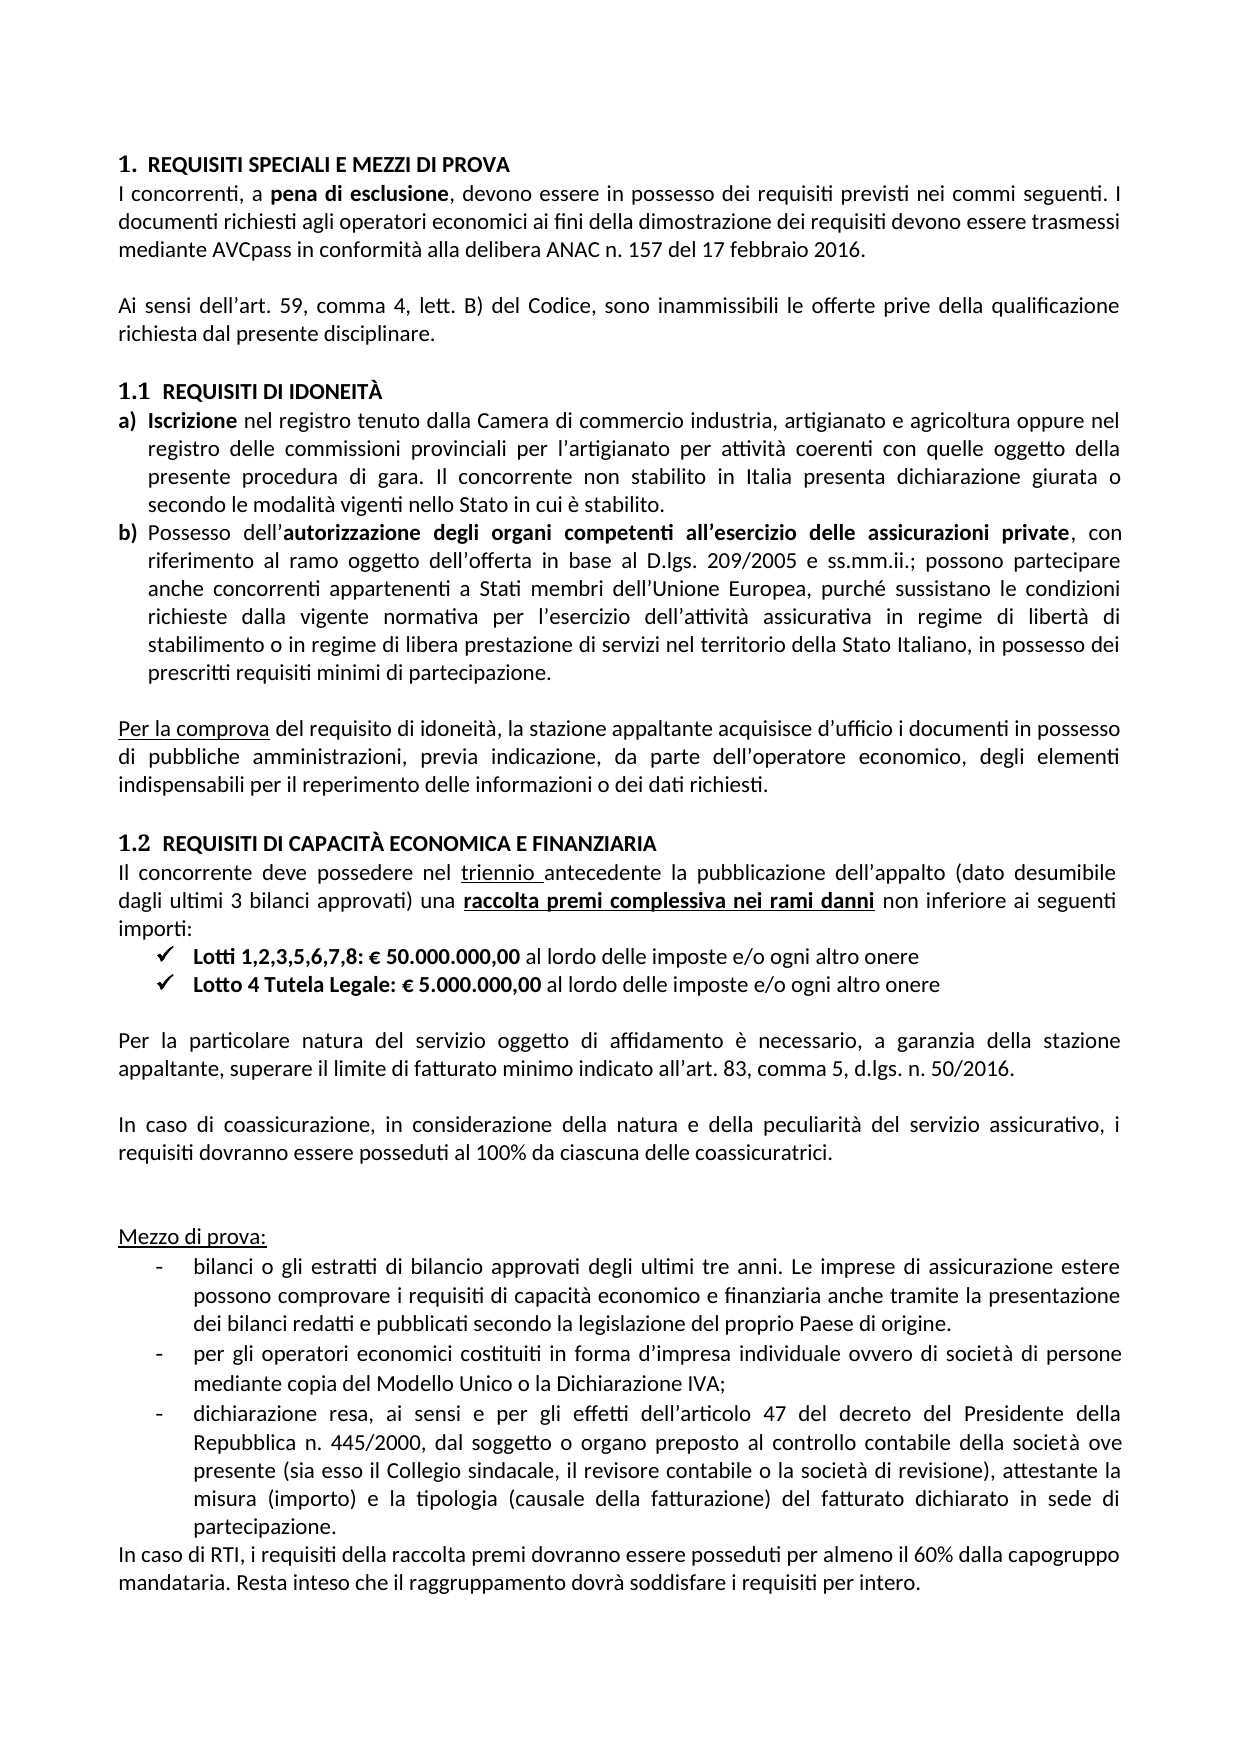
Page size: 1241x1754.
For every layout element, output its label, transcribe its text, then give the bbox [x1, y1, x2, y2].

list Lotti 1,2,3,5,6,7,8: € 50.000.000,00 al lordo delle imposte e/o ogni altro onere [156, 942, 1122, 970]
list Iscrizione nel registro tenuto dalla Camera di commercio industria, artigianato e agricoltura oppure nel registro delle commissioni provinciali per l’artigianato per attività coerenti con quelle oggetto della presente procedura di gara. Il concorrente non stabilito in Italia presenta dichiarazione giurata o secondo le modalità vigenti nello Stato in cui è stabilito. [118, 406, 1122, 518]
subtitle Requisiti di idoneità [118, 375, 1122, 406]
text In caso di RTI, i requisiti della raccolta premi dovranno essere posseduti per almeno il 60% dalla capogruppo mandataria. Resta inteso che il raggruppamento dovrà soddisfare i requisiti per intero. [118, 1540, 1122, 1596]
list Lotto 4 Tutela Legale: € 5.000.000,00 al lordo delle imposte e/o ogni altro onere [156, 970, 1122, 998]
text Ai sensi dell’art. 59, comma 4, lett. B) del Codice, sono inammissibili le offerte prive della qualificazione richiesta dal presente disciplinare. [118, 291, 1122, 347]
list Per la comprova del requisito di idoneità, la stazione appaltante acquisisce d’ufficio i documenti in possesso di pubbliche amministrazioni, previa indicazione, da parte dell’operatore economico, degli elementi indispensabili per il reperimento delle informazioni o dei dati richiesti. [118, 714, 1122, 798]
list per gli operatori economici costituiti in forma d’impresa individuale ovvero di società di persone mediante copia del Modello Unico o la Dichiarazione IVA; [156, 1337, 1122, 1397]
text In caso di coassicurazione, in considerazione della natura e della peculiarità del servizio assicurativo, i requisiti dovranno essere posseduti al 100% da ciascuna delle coassicuratrici. [118, 1110, 1122, 1166]
list Possesso dell’autorizzazione degli organi competenti all’esercizio delle assicurazioni private, con riferimento al ramo oggetto dell’offerta in base al D.lgs. 209/2005 e ss.mm.ii.; possono partecipare anche concorrenti appartenenti a Stati membri dell’Unione Europea, purché sussistano le condizioni richieste dalla vigente normativa per l’esercizio dell’attività assicurativa in regime di libertà di stabilimento o in regime di libera prestazione di servizi nel territorio della Stato Italiano, in possesso dei prescritti requisiti minimi di partecipazione. [118, 518, 1122, 686]
list dichiarazione resa, ai sensi e per gli effetti dell’articolo 47 del decreto del Presidente della Repubblica n. 445/2000, dal soggetto o organo preposto al controllo contabile della società ove presente (sia esso il Collegio sindacale, il revisore contabile o la società di revisione), attestante la misura (importo) e la tipologia (causale della fatturazione) del fatturato dichiarato in sede di partecipazione. [156, 1397, 1122, 1540]
text I concorrenti, a pena di esclusione, devono essere in possesso dei requisiti previsti nei commi seguenti. I documenti richiesti agli operatori economici ai fini della dimostrazione dei requisiti devono essere trasmessi mediante AVCpass in conformità alla delibera ANAC n. 157 del 17 febbraio 2016. [118, 179, 1122, 263]
text Il concorrente deve possedere nel triennio antecedente la pubblicazione dell’appalto (dato desumibile dagli ultimi 3 bilanci approvati) una raccolta premi complessiva nei rami danni non inferiore ai seguenti importi: [118, 858, 1117, 942]
subtitle REQUISITI SPECIALI E MEZZI DI PROVA [118, 148, 1122, 179]
text Mezzo di prova: [118, 1222, 1122, 1250]
text Per la particolare natura del servizio oggetto di affidamento è necessario, a garanzia della stazione appaltante, superare il limite di fatturato minimo indicato all’art. 83, comma 5, d.lgs. n. 50/2016. [118, 1026, 1122, 1082]
list bilanci o gli estratti di bilancio approvati degli ultimi tre anni. Le imprese di assicurazione estere possono comprovare i requisiti di capacità economico e finanziaria anche tramite la presentazione dei bilanci redatti e pubblicati secondo la legislazione del proprio Paese di origine. [156, 1250, 1122, 1337]
subtitle Requisiti di capacità economica e finanziaria [118, 827, 1122, 858]
